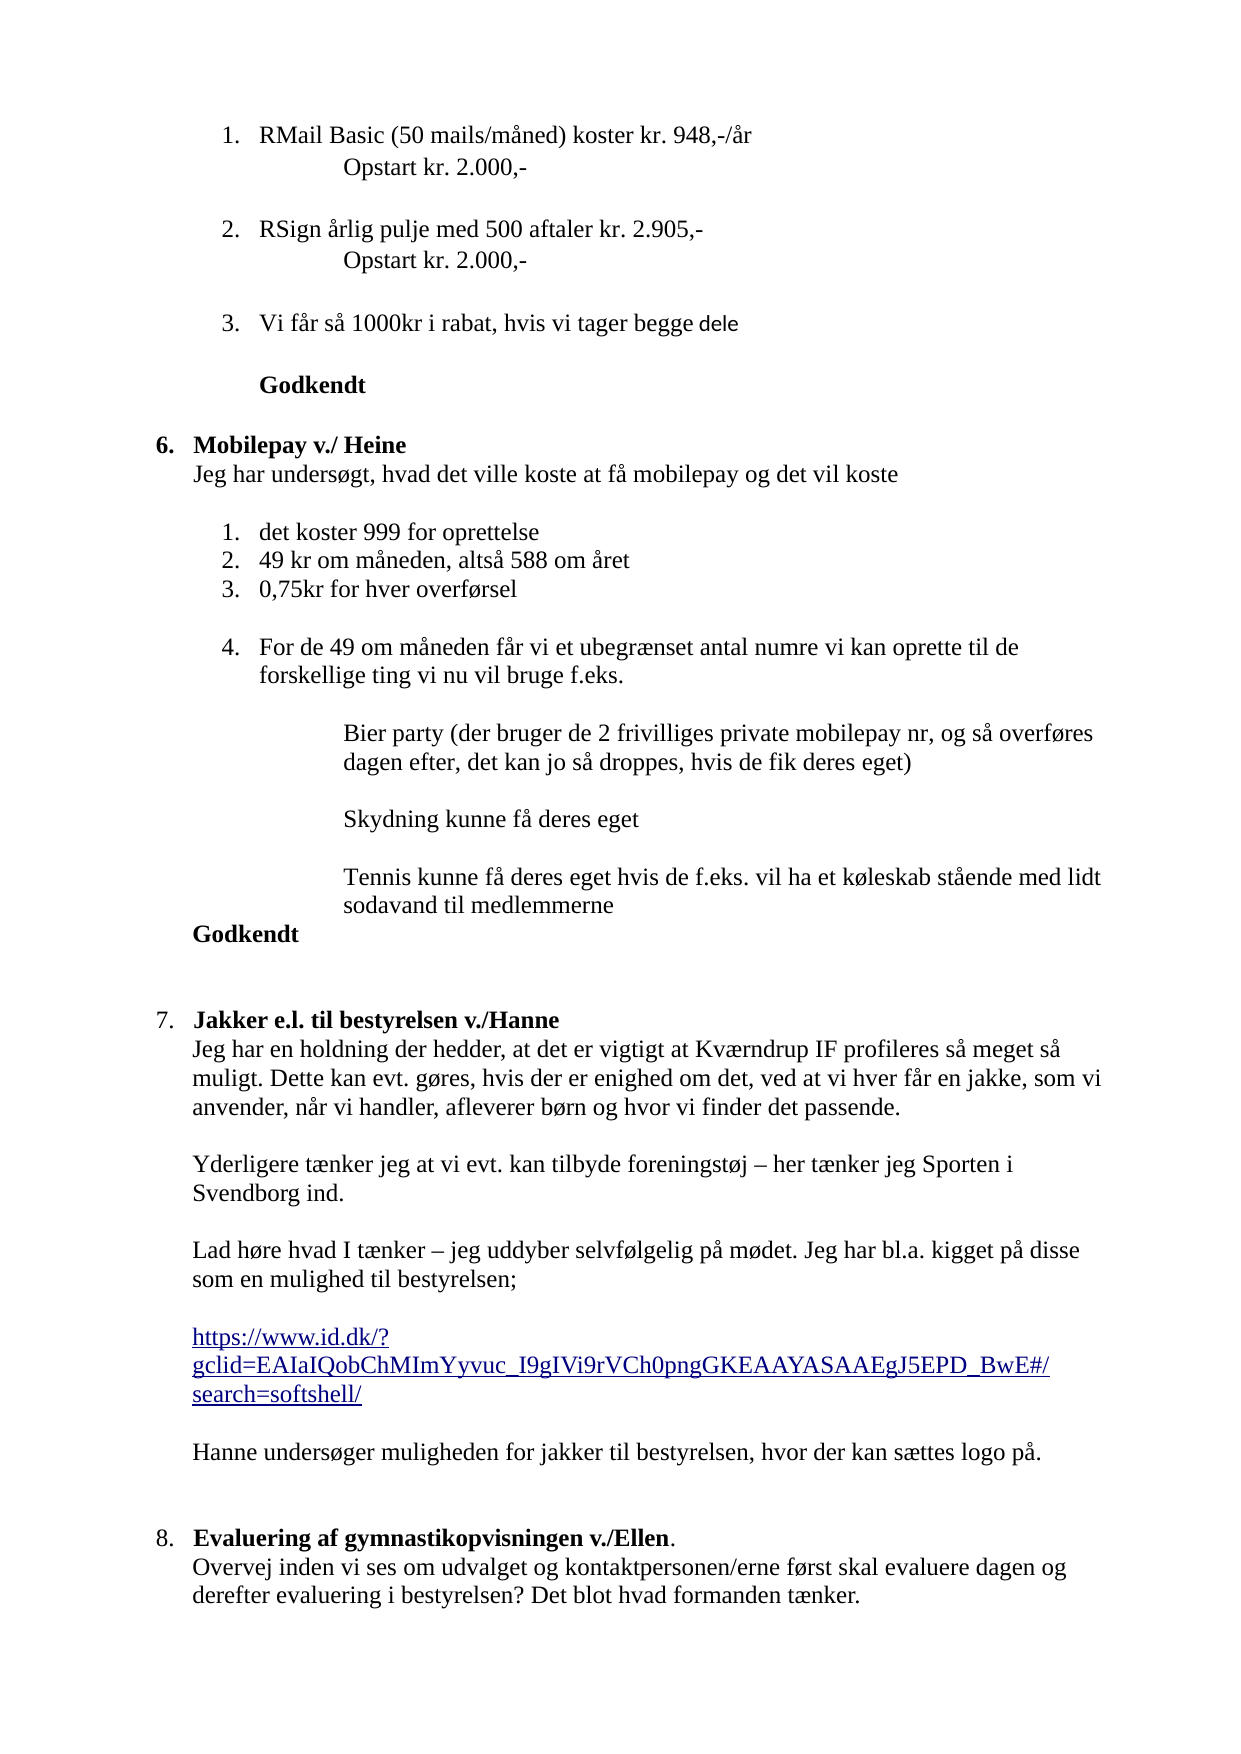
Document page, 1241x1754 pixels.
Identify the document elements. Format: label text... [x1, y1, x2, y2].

text Godkendt [192, 919, 1122, 948]
list RMail Basic (50 mails/måned) koster kr. 948,-/år [221, 118, 1122, 149]
list Bier party (der bruger de 2 frivilliges private mobilepay nr, og så overføres dagen efter, det kan jo så droppes, hvis de fik deres eget) [343, 718, 1122, 776]
text Hanne undersøger muligheden for jakker til bestyrelsen, hvor der kan sættes logo på. [192, 1408, 1122, 1466]
list Skydning kunne få deres eget [343, 804, 1122, 833]
list 0,75kr for hver overførsel [221, 574, 1122, 603]
list For de 49 om måneden får vi et ubegrænset antal numre vi kan oprette til de forskellige ting vi nu vil bruge f.eks. [221, 632, 1122, 689]
list Tennis kunne få deres eget hvis de f.eks. vil ha et køleskab stående med lidt sodavand til medlemmerne [343, 862, 1122, 919]
text Jeg har en holdning der hedder, at det er vigtigt at Kværndrup IF profileres så meget så muligt. Dette kan evt. gøres, hvis der er enighed om det, ved at vi hver får en jakke, som vi anvender, når vi handler, afleverer børn og hvor vi finder det passende. [192, 1034, 1122, 1121]
text Yderligere tænker jeg at vi evt. kan tilbyde foreningstøj – her tænker jeg Sporten i Svendborg ind. [192, 1149, 1122, 1207]
text Overvej inden vi ses om udvalget og kontaktpersonen/erne først skal evaluere dagen og derefter evaluering i bestyrelsen? Det blot hvad formanden tænker. [192, 1552, 1122, 1609]
text Godkendt [259, 337, 1122, 431]
list Jakker e.l. til bestyrelsen v./Hanne [156, 1006, 1122, 1034]
text Lad høre hvad I tænker – jeg uddyber selvfølgelig på mødet. Jeg har bl.a. kigget på disse som en mulighed til bestyrelsen; [192, 1236, 1122, 1293]
list Mobilepay v./ Heine [156, 431, 1122, 459]
list Evaluering af gymnastikopvisningen v./Ellen. [156, 1523, 1122, 1552]
text https://www.id.dk/?gclid=EAIaIQobChMImYyvuc_I9gIVi9rVCh0pngGKEAAYASAAEgJ5EPD_BwE#/search=softshell/ [192, 1322, 1122, 1408]
list Vi får så 1000kr i rabat, hvis vi tager begge dele [221, 306, 1122, 337]
list Jeg har undersøgt, hvad det ville koste at få mobilepay og det vil koste [193, 459, 1122, 488]
text Opstart kr. 2.000,- [343, 243, 1122, 274]
list 49 kr om måneden, altså 588 om året [221, 546, 1122, 574]
list det koster 999 for oprettelse [221, 517, 1122, 546]
list RSign årlig pulje med 500 aftaler kr. 2.905,- [221, 212, 1122, 243]
text Opstart kr. 2.000,- [343, 149, 1122, 181]
